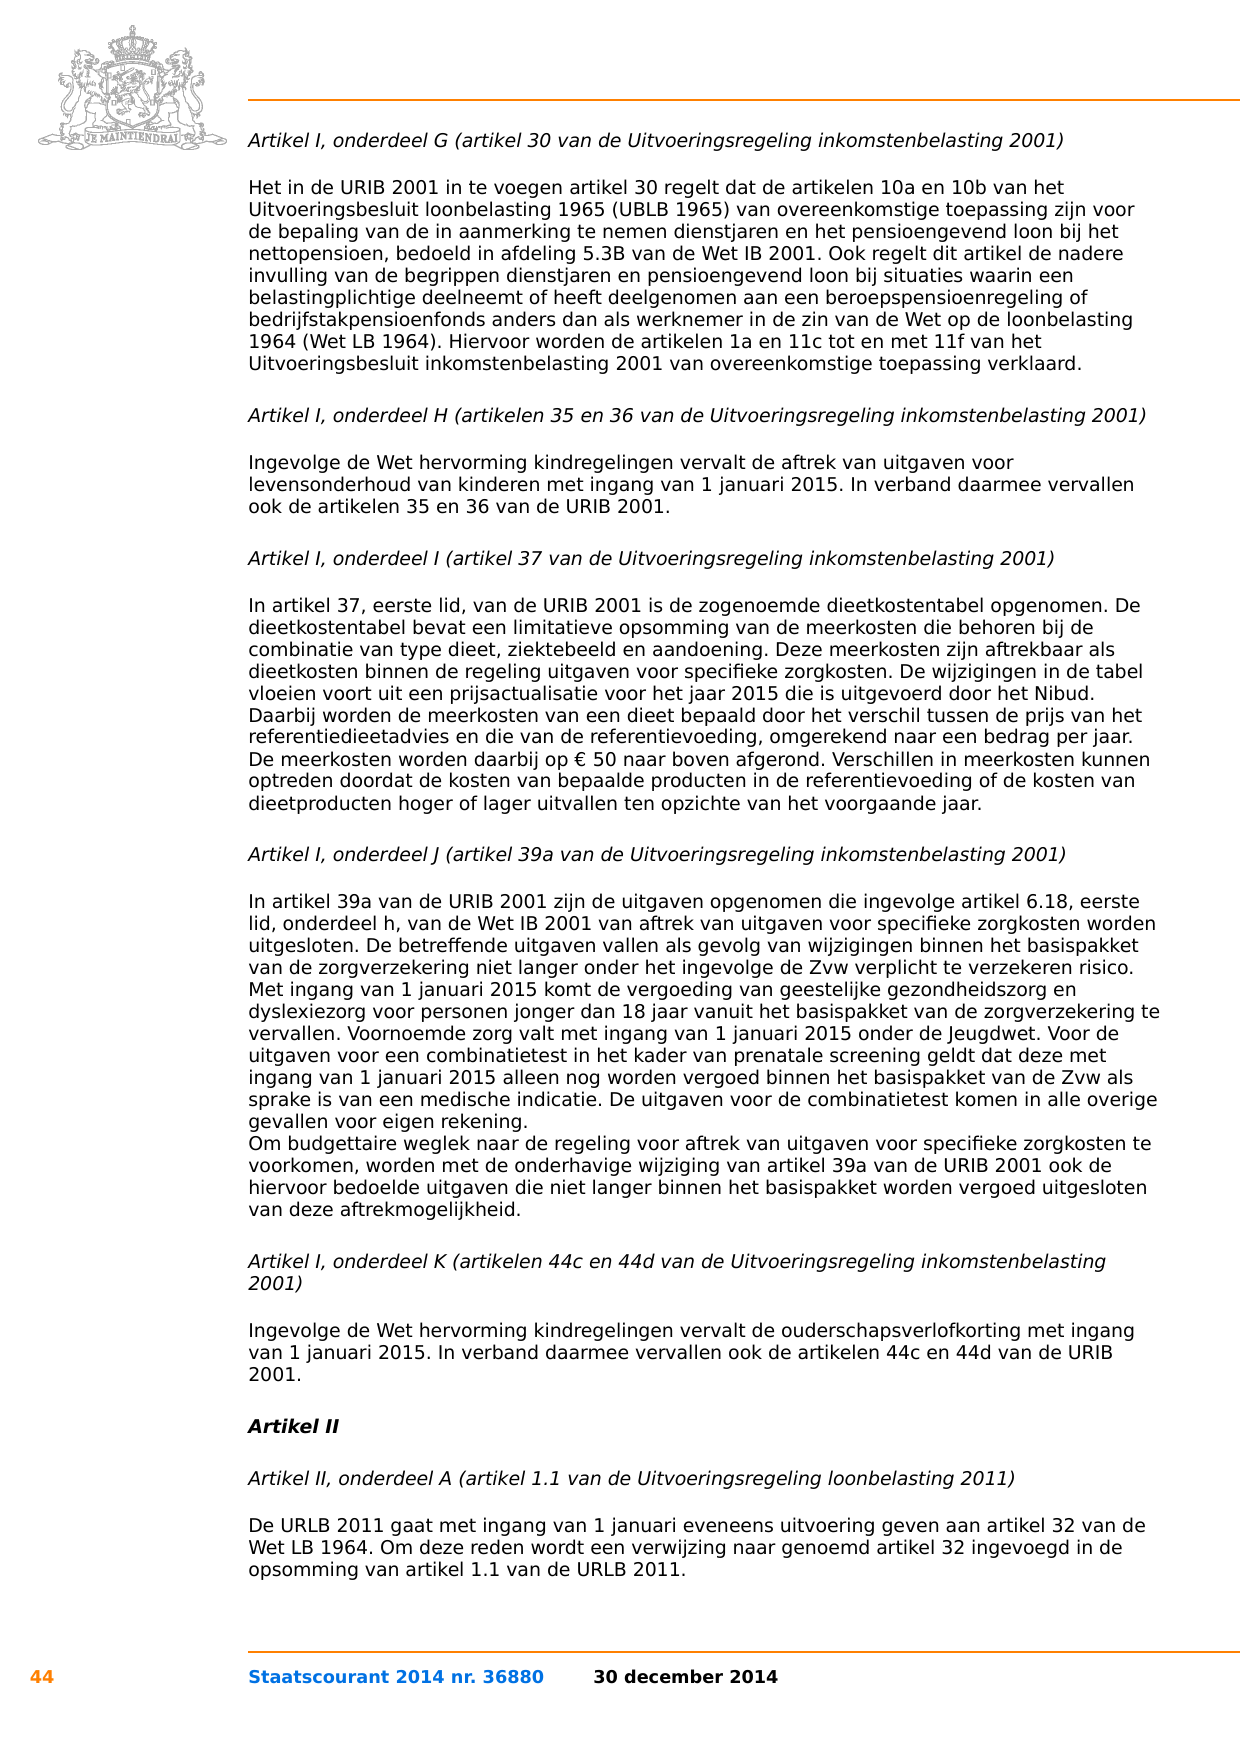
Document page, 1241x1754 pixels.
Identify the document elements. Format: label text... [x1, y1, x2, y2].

text Het in de URIB 2001 in te voegen artikel 30 regelt dat de artikelen 10a en 10b van het Uitvoeringsbesluit loonbelasting 1965 (UBLB 1965) van overeenkomstige toepassing zijn voor de bepaling van de in aanmerking te nemen dienstjaren en het pensioengevend loon bij het nettopensioen, bedoeld in afdeling 5.3B van de Wet IB 2001. Ook regelt dit artikel de nadere invulling van de begrippen dienstjaren en pensioengevend loon bij situaties waarin een belastingplichtige deelneemt of heeft deelgenomen aan een beroepspensioenregeling of bedrijfstakpensioenfonds anders dan als werknemer in de zin van de Wet op de loonbelasting 1964 (Wet LB 1964). Hiervoor worden de artikelen 1a en 11c tot en met 11f van het Uitvoeringsbesluit inkomstenbelasting 2001 van overeenkomstige toepassing verklaard. [248, 177, 1163, 375]
text Met ingang van 1 januari 2015 komt de vergoeding van geestelijke gezondheidszorg en dyslexiezorg voor personen jonger dan 18 jaar vanuit het basispakket van de zorgverzekering te vervallen. Voornoemde zorg valt met ingang van 1 januari 2015 onder de Jeugdwet. Voor de uitgaven voor een combinatietest in het kader van prenatale screening geldt dat deze met ingang van 1 januari 2015 alleen nog worden vergoed binnen het basispakket van de Zvw als sprake is van een medische indicatie. De uitgaven voor de combinatietest komen in alle overige gevallen voor eigen rekening. [248, 979, 1163, 1133]
subtitle Artikel I, onderdeel K (artikelen 44c en 44d van de Uitvoeringsregeling inkomstenbelasting 2001) [248, 1251, 1163, 1295]
text Ingevolge de Wet hervorming kindregelingen vervalt de ouderschapsverlofkorting met ingang van 1 januari 2015. In verband daarmee vervallen ook de artikelen 44c en 44d van de URIB 2001. [248, 1320, 1163, 1386]
text Ingevolge de Wet hervorming kindregelingen vervalt de aftrek van uitgaven voor levensonderhoud van kinderen met ingang van 1 januari 2015. In verband daarmee vervallen ook de artikelen 35 en 36 van de URIB 2001. [248, 452, 1163, 518]
subtitle Artikel I, onderdeel I (artikel 37 van de Uitvoeringsregeling inkomstenbelasting 2001) [248, 548, 1163, 569]
text Om budgettaire weglek naar de regeling voor aftrek van uitgaven voor specifieke zorgkosten te voorkomen, worden met de onderhavige wijziging van artikel 39a van de URIB 2001 ook de hiervoor bedoelde uitgaven die niet langer binnen het basispakket worden vergoed uitgesloten van deze aftrekmogelijkheid. [248, 1133, 1163, 1221]
subtitle Artikel II, onderdeel A (artikel 1.1 van de Uitvoeringsregeling loonbelasting 2011) [248, 1468, 1163, 1490]
text In artikel 37, eerste lid, van de URIB 2001 is de zogenoemde dieetkostentabel opgenomen. De dieetkostentabel bevat een limitatieve opsomming van de meerkosten die behoren bij de combinatie van type dieet, ziektebeeld en aandoening. Deze meerkosten zijn aftrekbaar als dieetkosten binnen de regeling uitgaven voor specifieke zorgkosten. De wijzigingen in de tabel vloeien voort uit een prijsactualisatie voor het jaar 2015 die is uitgevoerd door het Nibud. Daarbij worden de meerkosten van een dieet bepaald door het verschil tussen de prijs van het referentiedieetadvies en die van de referentievoeding, omgerekend naar een bedrag per jaar. De meerkosten worden daarbij op € 50 naar boven afgerond. Verschillen in meerkosten kunnen optreden doordat de kosten van bepaalde producten in de referentievoeding of de kosten van dieetproducten hoger of lager uitvallen ten opzichte van het voorgaande jaar. [248, 594, 1163, 814]
text De URLB 2011 gaat met ingang van 1 januari eveneens uitvoering geven aan artikel 32 van de Wet LB 1964. Om deze reden wordt een verwijzing naar genoemd artikel 32 ingevoegd in de opsomming van artikel 1.1 van de URLB 2011. [248, 1515, 1163, 1581]
subtitle Artikel I, onderdeel J (artikel 39a van de Uitvoeringsregeling inkomstenbelasting 2001) [248, 844, 1163, 866]
picture [38, 25, 227, 150]
subtitle Artikel II [248, 1416, 1163, 1438]
subtitle Artikel I, onderdeel G (artikel 30 van de Uitvoeringsregeling inkomstenbelasting 2001) [248, 130, 1163, 152]
subtitle Artikel I, onderdeel H (artikelen 35 en 36 van de Uitvoeringsregeling inkomstenbelasting 2001) [248, 405, 1163, 427]
text In artikel 39a van de URIB 2001 zijn de uitgaven opgenomen die ingevolge artikel 6.18, eerste lid, onderdeel h, van de Wet IB 2001 van aftrek van uitgaven voor specifieke zorgkosten worden uitgesloten. De betreffende uitgaven vallen als gevolg van wijzigingen binnen het basispakket van de zorgverzekering niet langer onder het ingevolge de Zvw verplicht te verzekeren risico. [248, 891, 1163, 979]
